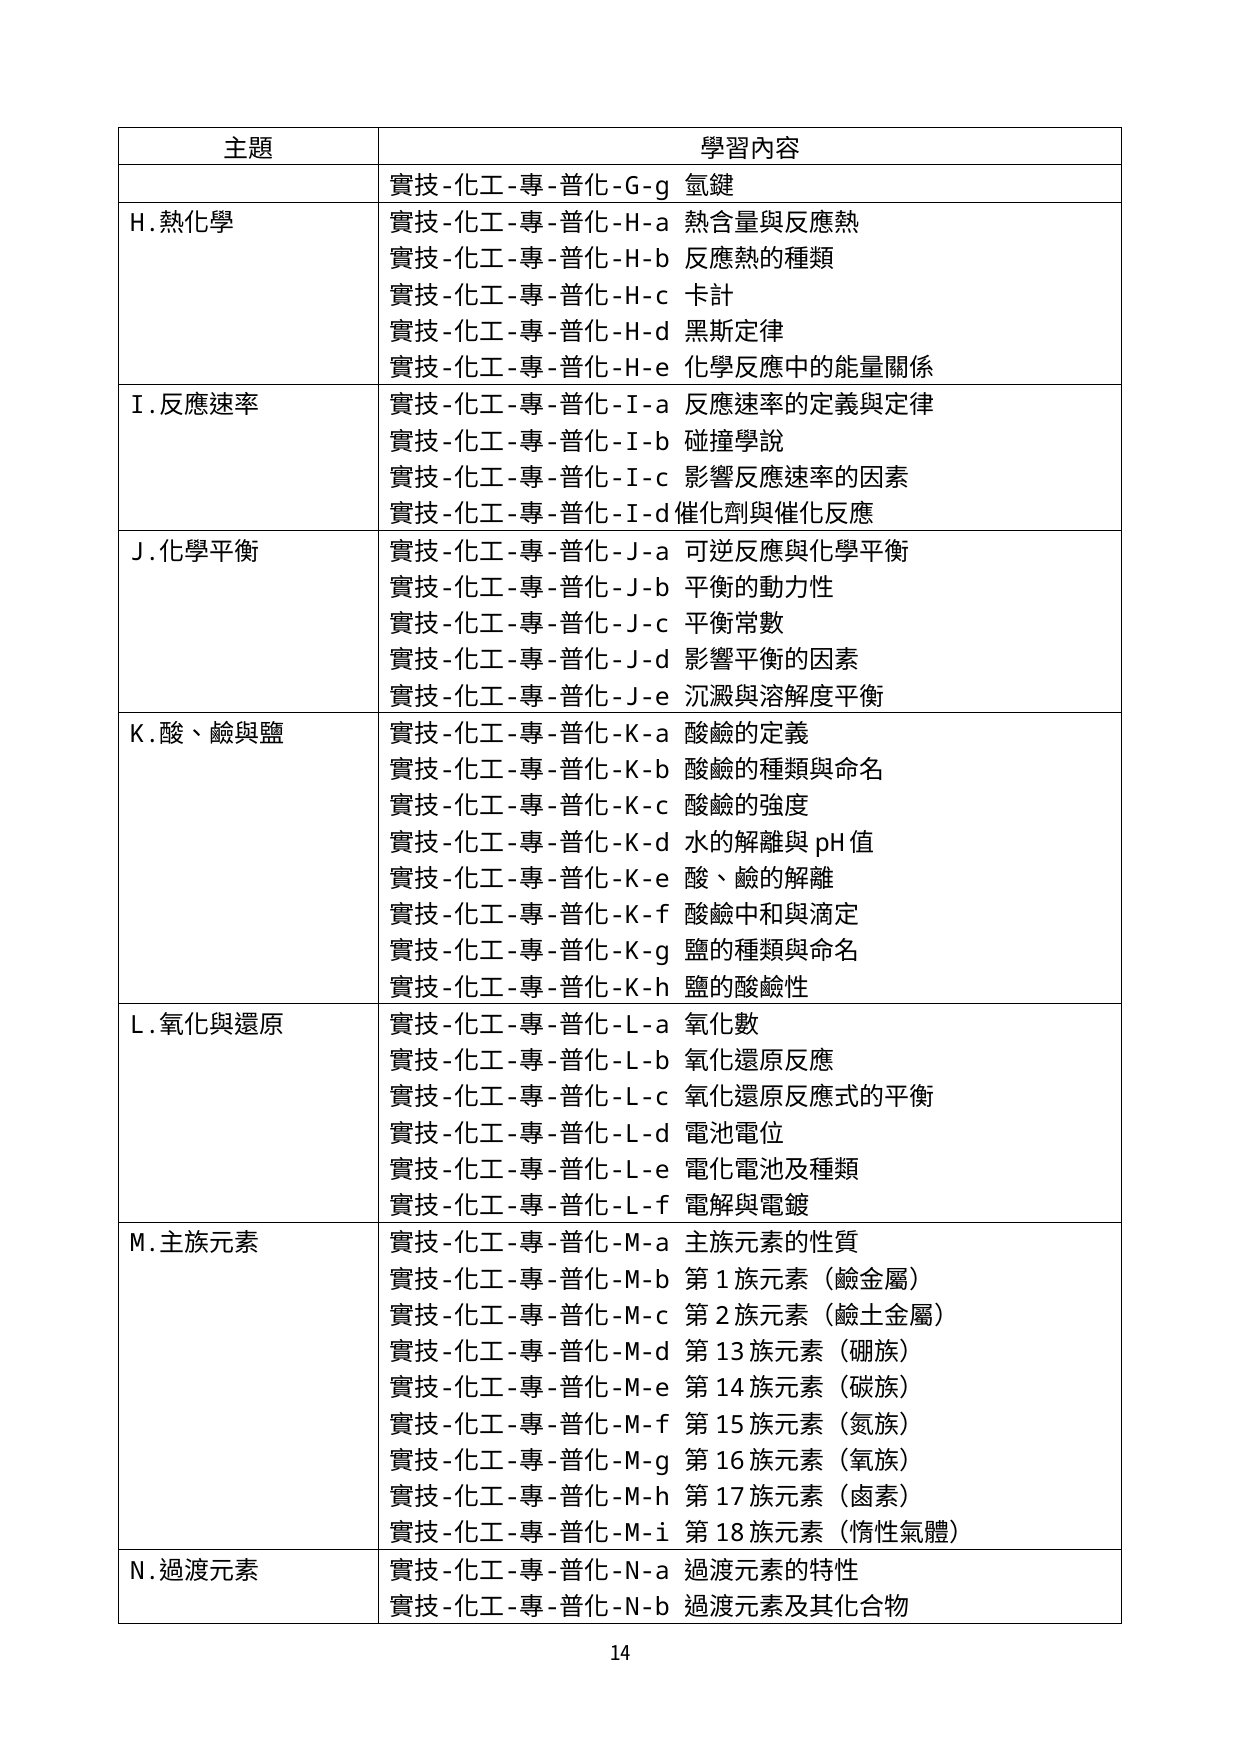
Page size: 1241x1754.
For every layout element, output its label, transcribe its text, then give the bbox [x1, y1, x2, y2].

table_cell 實技-化工-專-普化-K-a 酸鹼的定義 實技-化工-專-普化-K-b 酸鹼的種類與命名 實技-化工-專-普化-K-c 酸鹼的強度 實技-化工-專-普化-K-d 水的解離與pH值 實技-化工-專-普化-K-e 酸、鹼的解離 實技-化工-專-普化-K-f 酸鹼中和與滴定 實技-化工-專-普化-K-g 鹽的種類與命名 實技-化工-專-普化-K-h 鹽的酸鹼性 [379, 713, 1121, 1003]
table_cell 實技-化工-專-普化-L-a 氧化數 實技-化工-專-普化-L-b 氧化還原反應 實技-化工-專-普化-L-c 氧化還原反應式的平衡 實技-化工-專-普化-L-d 電池電位 實技-化工-專-普化-L-e 電化電池及種類 實技-化工-專-普化-L-f 電解與電鍍 [379, 1004, 1121, 1222]
table_cell N.過渡元素 [119, 1550, 378, 1623]
table_cell 實技-化工-專-普化-J-a 可逆反應與化學平衡 實技-化工-專-普化-J-b 平衡的動力性 實技-化工-專-普化-J-c 平衡常數 實技-化工-專-普化-J-d 影響平衡的因素 實技-化工-專-普化-J-e 沉澱與溶解度平衡 [379, 531, 1121, 712]
table_cell 實技-化工-專-普化-M-a 主族元素的性質 實技-化工-專-普化-M-b 第1族元素（鹼金屬） 實技-化工-專-普化-M-c 第2族元素（鹼土金屬） 實技-化工-專-普化-M-d 第13族元素（硼族） 實技-化工-專-普化-M-e 第14族元素（碳族） 實技-化工-專-普化-M-f 第15族元素（氮族） 實技-化工-專-普化-M-g 第16族元素（氧族） 實技-化工-專-普化-M-h 第17族元素（鹵素） 實技-化工-專-普化-M-i 第18族元素（惰性氣體） [379, 1223, 1121, 1549]
table_cell 實技-化工-專-普化-H-a 熱含量與反應熱 實技-化工-專-普化-H-b 反應熱的種類 實技-化工-專-普化-H-c 卡計 實技-化工-專-普化-H-d 黑斯定律 實技-化工-專-普化-H-e 化學反應中的能量關係 [379, 203, 1121, 384]
table_cell 實技-化工-專-普化-N-a 過渡元素的特性 實技-化工-專-普化-N-b 過渡元素及其化合物 [379, 1550, 1121, 1623]
table_cell H.熱化學 [119, 203, 378, 384]
table_cell L.氧化與還原 [119, 1004, 378, 1222]
table_cell M.主族元素 [119, 1223, 378, 1549]
table_cell I.反應速率 [119, 385, 378, 530]
table_cell J.化學平衡 [119, 531, 378, 712]
table_cell 實技-化工-專-普化-I-a 反應速率的定義與定律 實技-化工-專-普化-I-b 碰撞學說 實技-化工-專-普化-I-c 影響反應速率的因素 實技-化工-專-普化-I-d催化劑與催化反應 [379, 385, 1121, 530]
table_cell [119, 165, 378, 202]
table_cell 實技-化工-專-普化-G-g 氫鍵 [379, 165, 1121, 202]
table_cell K.酸、鹼與鹽 [119, 713, 378, 1003]
table_header 主題 [119, 128, 378, 164]
table_header 學習內容 [379, 128, 1121, 164]
